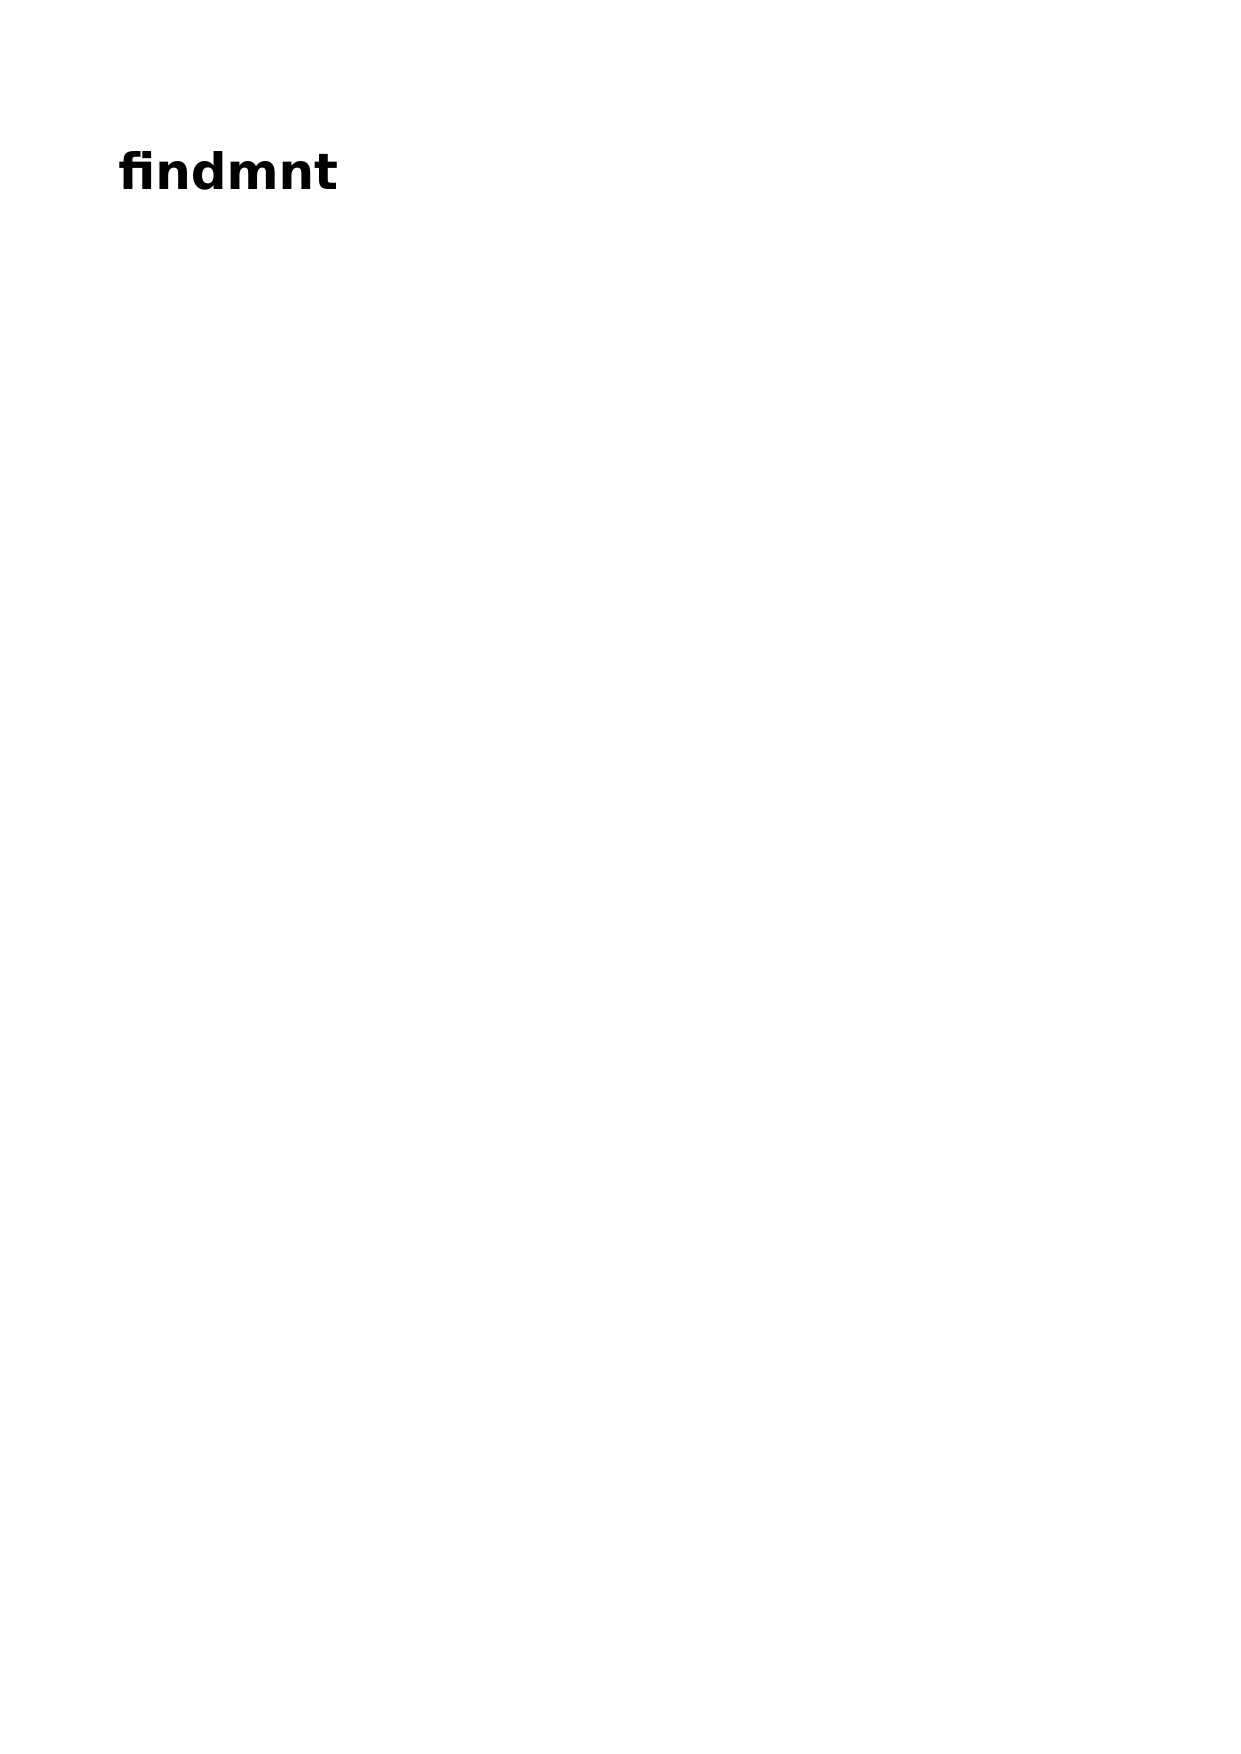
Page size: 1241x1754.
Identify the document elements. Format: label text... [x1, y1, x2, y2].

subtitle findmnt [118, 143, 1122, 201]
